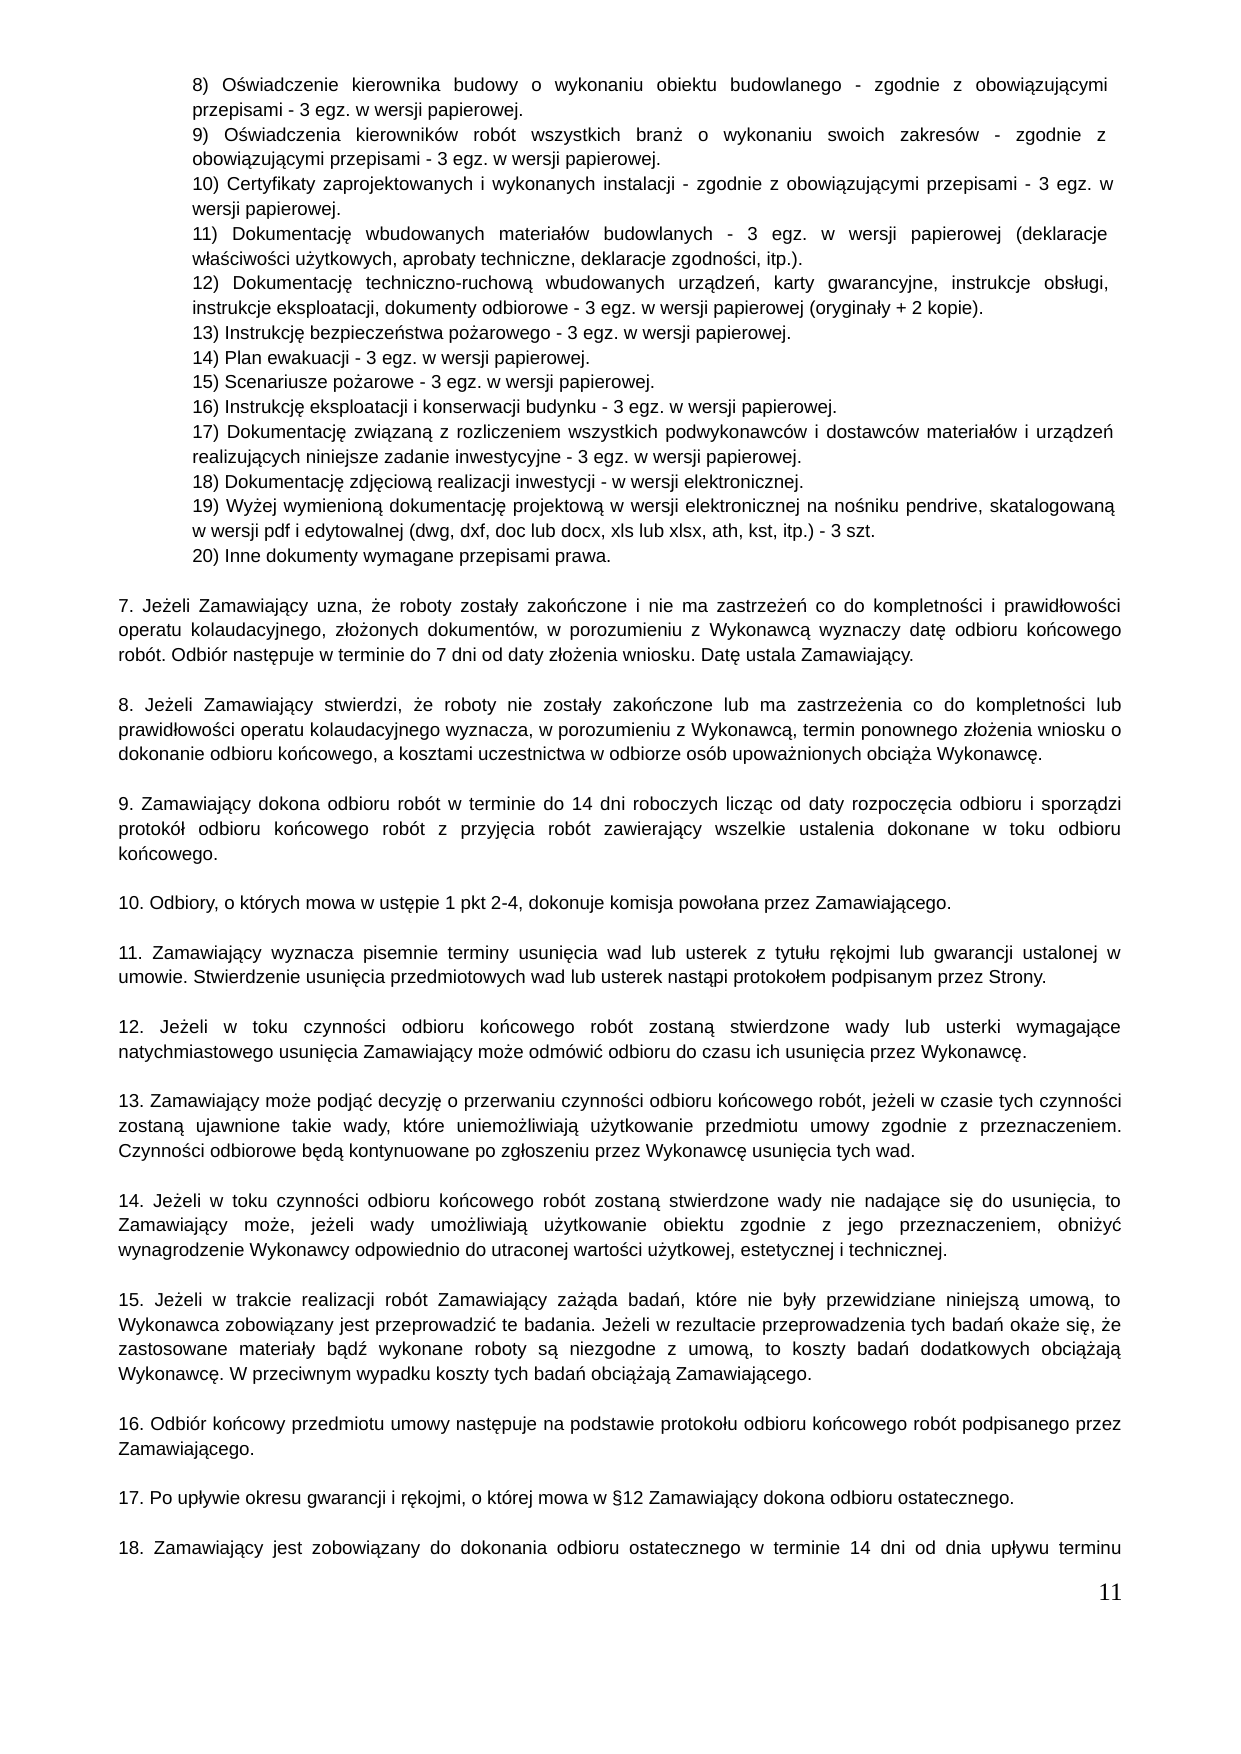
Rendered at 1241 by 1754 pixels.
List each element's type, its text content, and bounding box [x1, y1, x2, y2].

text 8) Oświadczenie kierownika budowy o wykonaniu obiektu budowlanego - zgodnie z obowiązującymi przepisami - 3 egz. w wersji papierowej. [118, 74, 1122, 120]
text 11. Zamawiający wyznacza pisemnie terminy usunięcia wad lub usterek z tytułu rękojmi lub gwarancji ustalonej w umowie. Stwierdzenie usunięcia przedmiotowych wad lub usterek nastąpi protokołem podpisanym przez Strony. [118, 941, 1122, 988]
text 11) Dokumentację wbudowanych materiałów budowlanych - 3 egz. w wersji papierowej (deklaracje właściwości użytkowych, aprobaty techniczne, deklaracje zgodności, itp.). [118, 222, 1122, 269]
text 15. Jeżeli w trakcie realizacji robót Zamawiający zażąda badań, które nie były przewidziane niniejszą umową, to Wykonawca zobowiązany jest przeprowadzić te badania. Jeżeli w rezultacie przeprowadzenia tych badań okaże się, że zastosowane materiały bądź wykonane roboty są niezgodne z umową, to koszty badań dodatkowych obciążają Wykonawcę. W przeciwnym wypadku koszty tych badań obciążają Zamawiającego. [118, 1288, 1122, 1384]
text 17. Po upływie okresu gwarancji i rękojmi, o której mowa w §12 Zamawiający dokona odbioru ostatecznego. [118, 1487, 1122, 1508]
text 8. Jeżeli Zamawiający stwierdzi, że roboty nie zostały zakończone lub ma zastrzeżenia co do kompletności lub prawidłowości operatu kolaudacyjnego wyznacza, w porozumieniu z Wykonawcą, termin ponownego złożenia wniosku o dokonanie odbioru końcowego, a kosztami uczestnictwa w odbiorze osób upoważnionych obciąża Wykonawcę. [118, 693, 1122, 765]
text 16. Odbiór końcowy przedmiotu umowy następuje na podstawie protokołu odbioru końcowego robót podpisanego przez Zamawiającego. [118, 1412, 1122, 1459]
text 13) Instrukcję bezpieczeństwa pożarowego - 3 egz. w wersji papierowej. [118, 322, 1122, 343]
text 18. Zamawiający jest zobowiązany do dokonania odbioru ostatecznego w terminie 14 dni od dnia upływu terminu [118, 1536, 1122, 1558]
text 17) Dokumentację związaną z rozliczeniem wszystkich podwykonawców i dostawców materiałów i urządzeń realizujących niniejsze zadanie inwestycyjne - 3 egz. w wersji papierowej. [118, 421, 1122, 467]
text 9. Zamawiający dokona odbioru robót w terminie do 14 dni roboczych licząc od daty rozpoczęcia odbioru i sporządzi protokół odbioru końcowego robót z przyjęcia robót zawierający wszelkie ustalenia dokonane w toku odbioru końcowego. [118, 793, 1122, 864]
text 19) Wyżej wymienioną dokumentację projektową w wersji elektronicznej na nośniku pendrive, skatalogowaną w wersji pdf i edytowalnej (dwg, dxf, doc lub docx, xls lub xlsx, ath, kst, itp.) - 3 szt. [118, 495, 1122, 542]
text 14. Jeżeli w toku czynności odbioru końcowego robót zostaną stwierdzone wady nie nadające się do usunięcia, to Zamawiający może, jeżeli wady umożliwiają użytkowanie obiektu zgodnie z jego przeznaczeniem, obniżyć wynagrodzenie Wykonawcy odpowiednio do utraconej wartości użytkowej, estetycznej i technicznej. [118, 1189, 1122, 1261]
text 15) Scenariusze pożarowe - 3 egz. w wersji papierowej. [118, 371, 1122, 393]
text 12) Dokumentację techniczno-ruchową wbudowanych urządzeń, karty gwarancyjne, instrukcje obsługi, instrukcje eksploatacji, dokumenty odbiorowe - 3 egz. w wersji papierowej (oryginały + 2 kopie). [118, 272, 1122, 318]
text 9) Oświadczenia kierowników robót wszystkich branż o wykonaniu swoich zakresów - zgodnie z obowiązującymi przepisami - 3 egz. w wersji papierowej. [118, 123, 1122, 170]
text 14) Plan ewakuacji - 3 egz. w wersji papierowej. [118, 346, 1122, 368]
text 13. Zamawiający może podjąć decyzję o przerwaniu czynności odbioru końcowego robót, jeżeli w czasie tych czynności zostaną ujawnione takie wady, które uniemożliwiają użytkowanie przedmiotu umowy zgodnie z przeznaczeniem. Czynności odbiorowe będą kontynuowane po zgłoszeniu przez Wykonawcę usunięcia tych wad. [118, 1090, 1122, 1161]
text 10) Certyfikaty zaprojektowanych i wykonanych instalacji - zgodnie z obowiązującymi przepisami - 3 egz. w wersji papierowej. [118, 173, 1122, 219]
text 10. Odbiory, o których mowa w ustępie 1 pkt 2-4, dokonuje komisja powołana przez Zamawiającego. [118, 892, 1122, 913]
text 20) Inne dokumenty wymagane przepisami prawa. [118, 545, 1122, 566]
text 12. Jeżeli w toku czynności odbioru końcowego robót zostaną stwierdzone wady lub usterki wymagające natychmiastowego usunięcia Zamawiający może odmówić odbioru do czasu ich usunięcia przez Wykonawcę. [118, 1016, 1122, 1062]
text 16) Instrukcję eksploatacji i konserwacji budynku - 3 egz. w wersji papierowej. [118, 396, 1122, 418]
text 7. Jeżeli Zamawiający uzna, że roboty zostały zakończone i nie ma zastrzeżeń co do kompletności i prawidłowości operatu kolaudacyjnego, złożonych dokumentów, w porozumieniu z Wykonawcą wyznaczy datę odbioru końcowego robót. Odbiór następuje w terminie do 7 dni od daty złożenia wniosku. Datę ustala Zamawiający. [118, 594, 1122, 666]
text 18) Dokumentację zdjęciową realizacji inwestycji - w wersji elektronicznej. [118, 470, 1122, 492]
